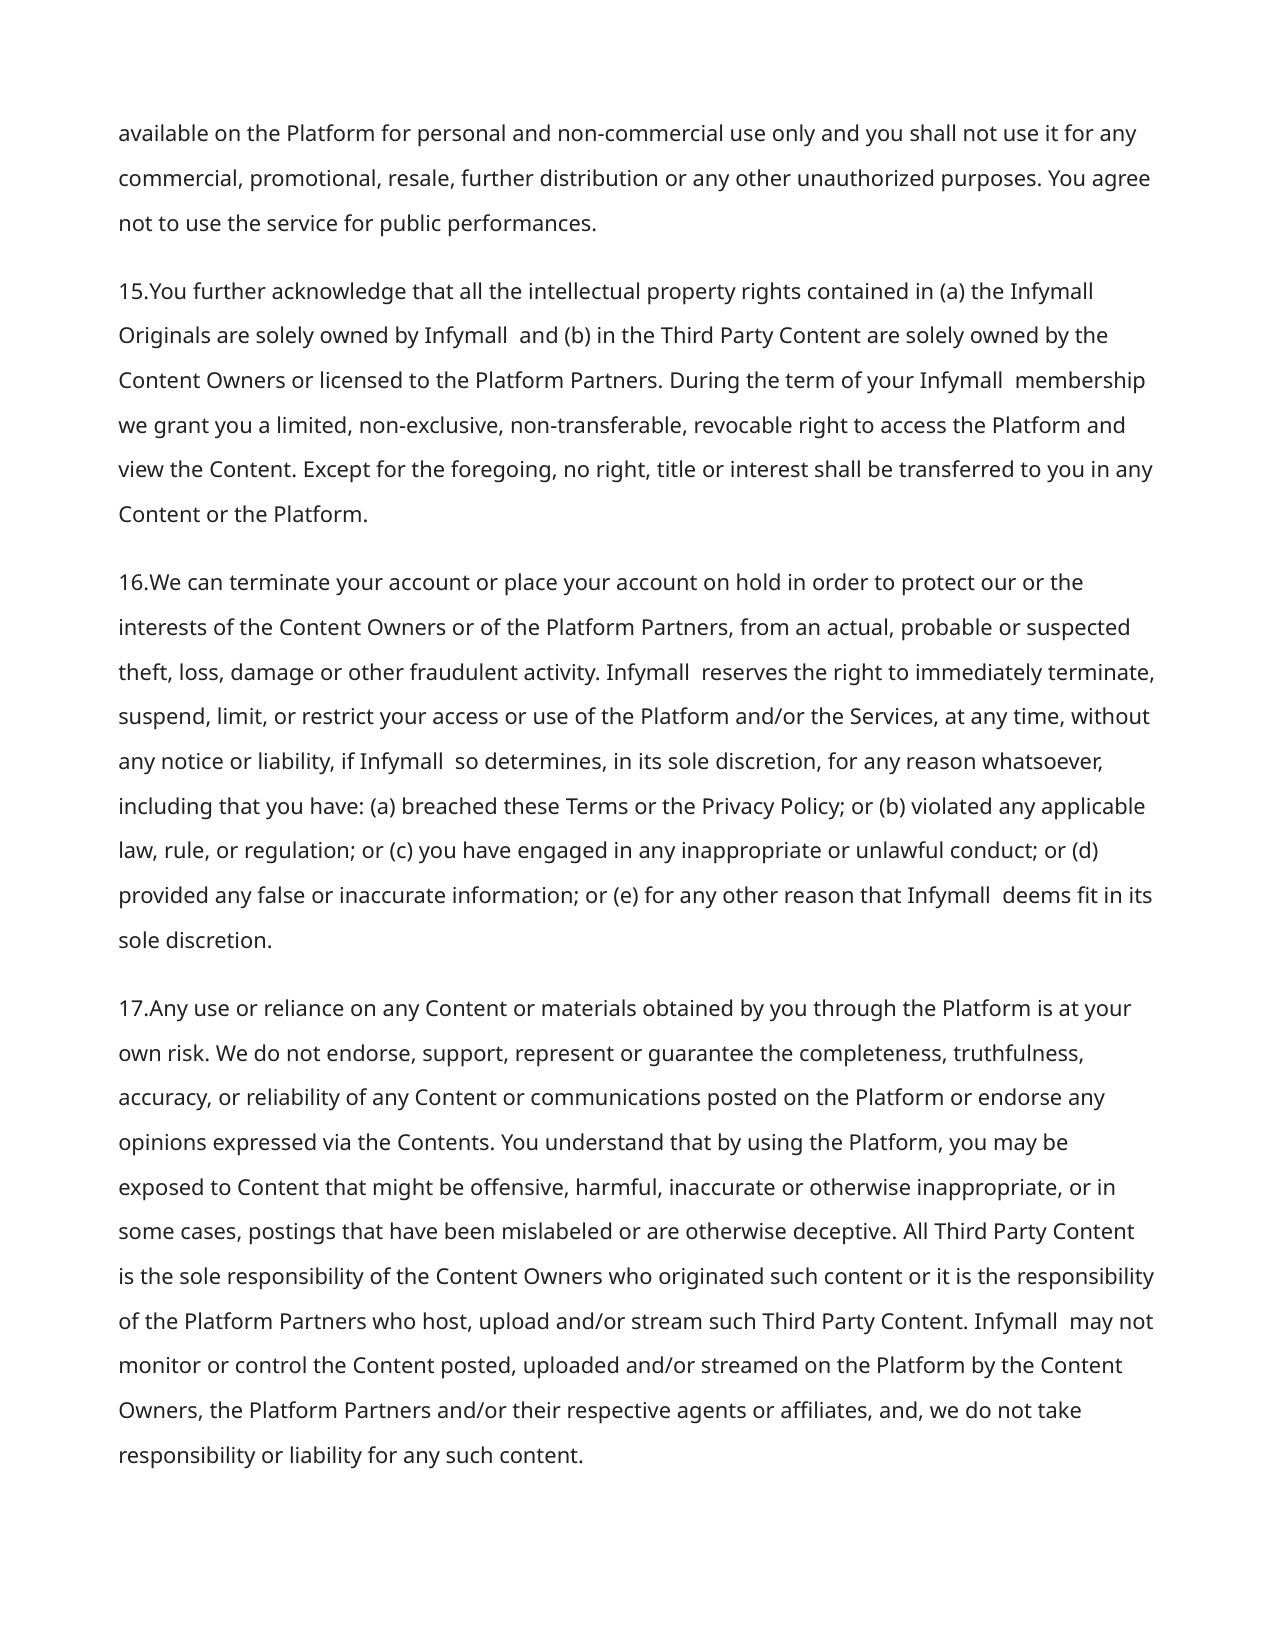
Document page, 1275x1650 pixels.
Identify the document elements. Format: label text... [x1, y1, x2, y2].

list We can terminate your account or place your account on hold in order to protect our or the interests of the Content Owners or of the Platform Partners, from an actual, probable or suspected theft, loss, damage or other fraudulent activity. Infymall reserves the right to immediately terminate, suspend, limit, or restrict your access or use of the Platform and/or the Services, at any time, without any notice or liability, if Infymall so determines, in its sole discretion, for any reason whatsoever, including that you have: (a) breached these Terms or the Privacy Policy; or (b) violated any applicable law, rule, or regulation; or (c) you have engaged in any inappropriate or unlawful conduct; or (d) provided any false or inaccurate information; or (e) for any other reason that Infymall deems fit in its sole discretion. [118, 567, 1157, 954]
list Any use or reliance on any Content or materials obtained by you through the Platform is at your own risk. We do not endorse, support, represent or guarantee the completeness, truthfulness, accuracy, or reliability of any Content or communications posted on the Platform or endorse any opinions expressed via the Contents. You understand that by using the Platform, you may be exposed to Content that might be offensive, harmful, inaccurate or otherwise inappropriate, or in some cases, postings that have been mislabeled or are otherwise deceptive. All Third Party Content is the sole responsibility of the Content Owners who originated such content or it is the responsibility of the Platform Partners who host, upload and/or stream such Third Party Content. Infymall may not monitor or control the Content posted, uploaded and/or streamed on the Platform by the Content Owners, the Platform Partners and/or their respective agents or affiliates, and, we do not take responsibility or liability for any such content. [118, 993, 1157, 1469]
list available on the Platform for personal and non-commercial use only and you shall not use it for any commercial, promotional, resale, further distribution or any other unauthorized purposes. You agree not to use the service for public performances. [118, 118, 1157, 237]
list You further acknowledge that all the intellectual property rights contained in (a) the Infymall Originals are solely owned by Infymall and (b) in the Third Party Content are solely owned by the Content Owners or licensed to the Platform Partners. During the term of your Infymall membership we grant you a limited, non-exclusive, non-transferable, revocable right to access the Platform and view the Content. Except for the foregoing, no right, title or interest shall be transferred to you in any Content or the Platform. [118, 276, 1157, 529]
